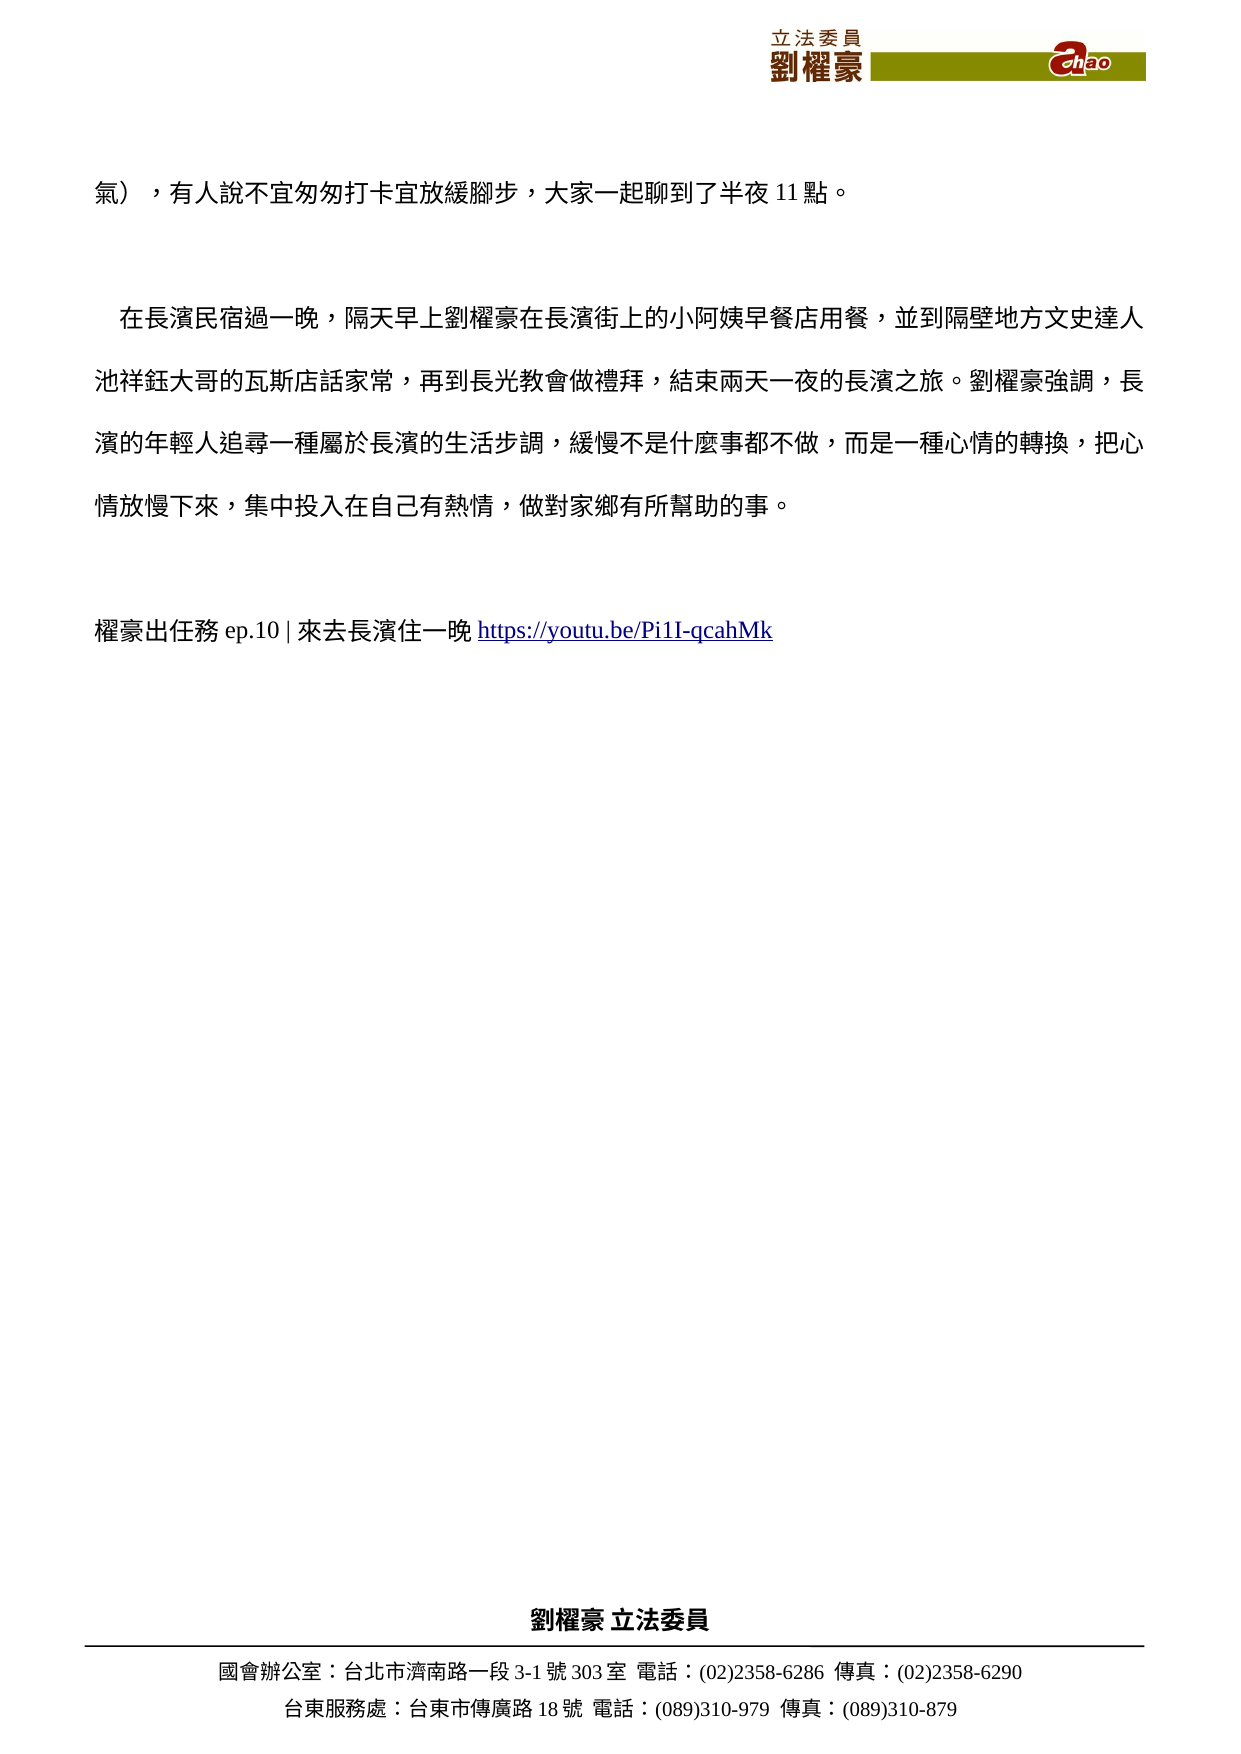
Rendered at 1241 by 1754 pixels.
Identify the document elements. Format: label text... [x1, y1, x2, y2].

text 櫂豪出任務ep.10 | 來去長濱住一晚 https://youtu.be/Pi1I-qcahMk [94, 588, 1146, 650]
text 氣），有人說不宜匆匆打卡宜放緩腳步，大家一起聊到了半夜11點。 [94, 150, 1146, 213]
text 在長濱民宿過一晚，隔天早上劉櫂豪在長濱街上的小阿姨早餐店用餐，並到隔壁地方文史達人池祥鈺大哥的瓦斯店話家常，再到長光教會做禮拜，結束兩天一夜的長濱之旅。劉櫂豪強調，長濱的年輕人追尋一種屬於長濱的生活步調，緩慢不是什麼事都不做，而是一種心情的轉換，把心情放慢下來，集中投入在自己有熱情，做對家鄉有所幫助的事。 [94, 275, 1146, 525]
